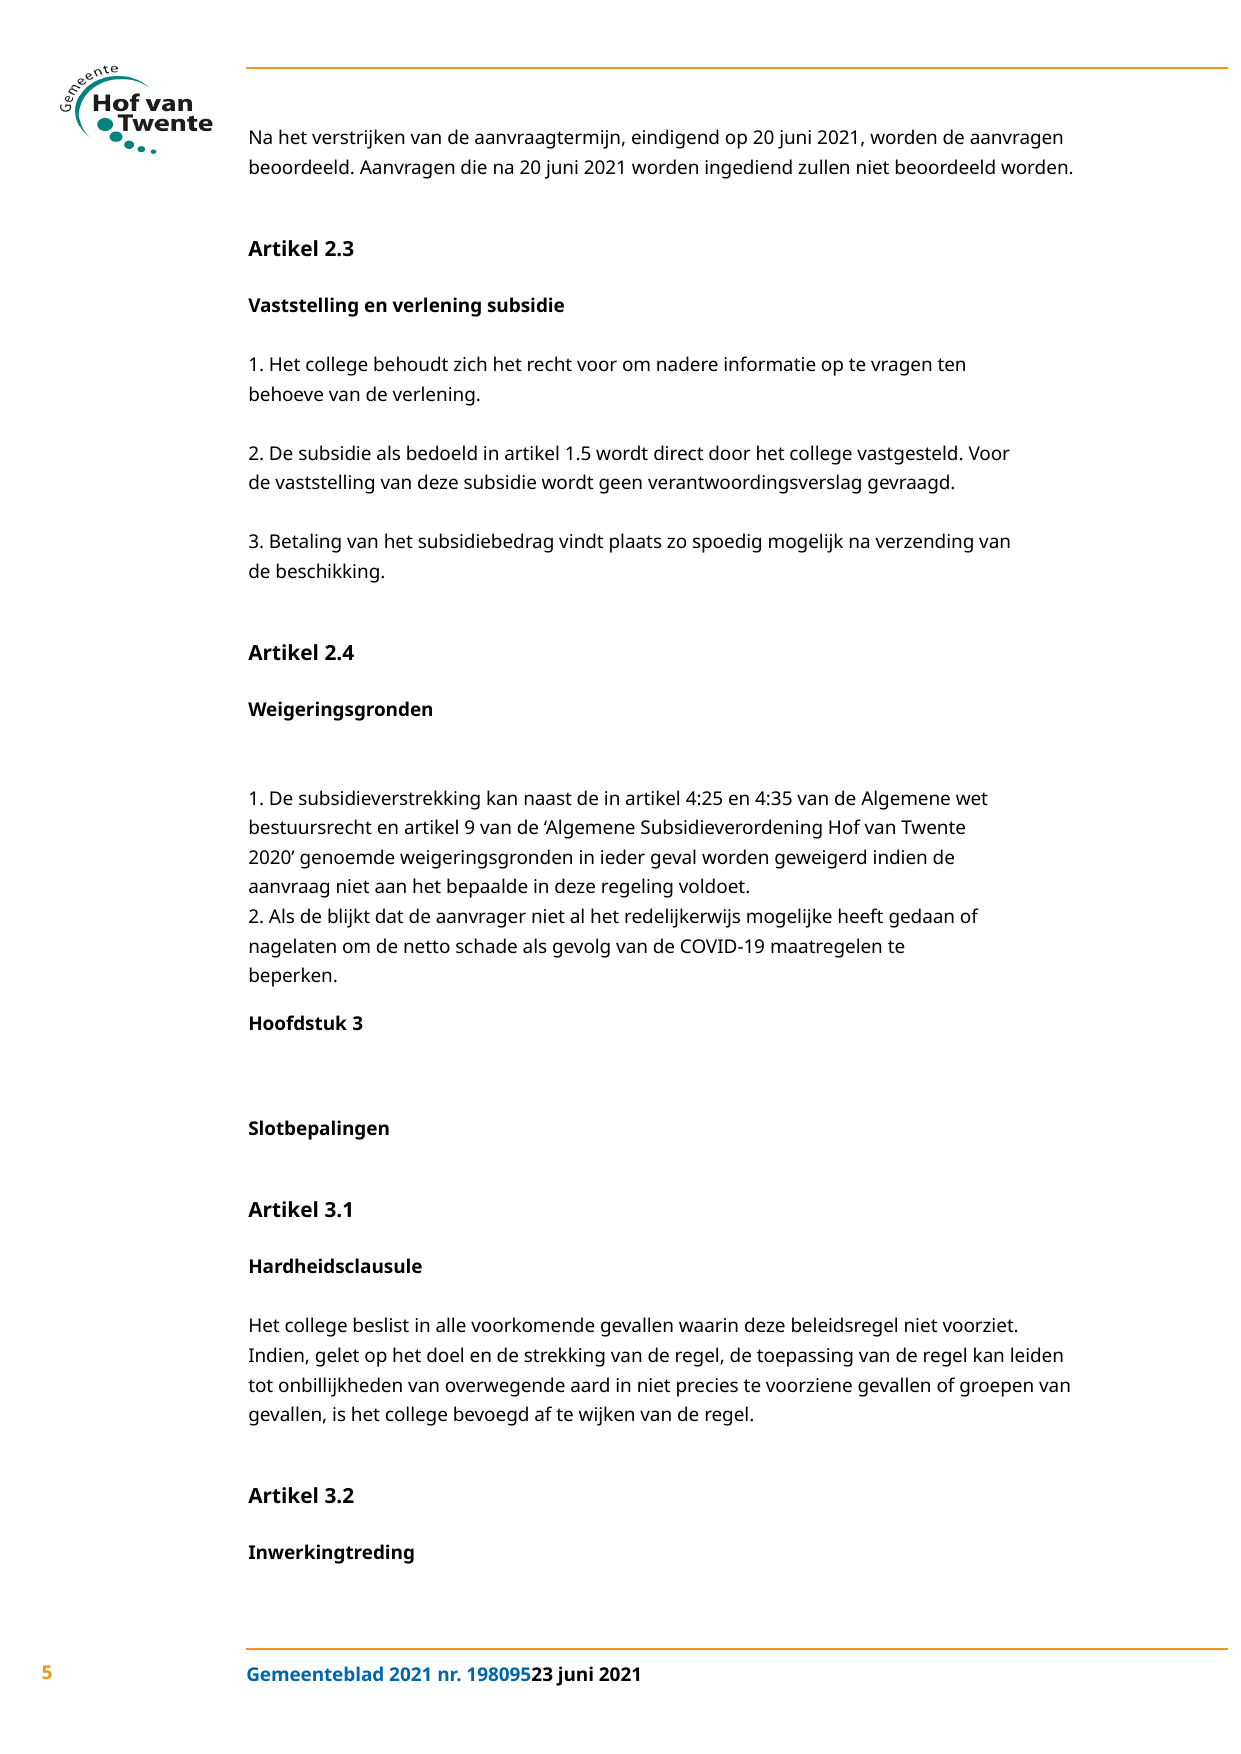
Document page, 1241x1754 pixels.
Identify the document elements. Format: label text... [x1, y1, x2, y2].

text beperken. [248, 962, 1152, 988]
text Artikel 3.1 [248, 1195, 1152, 1224]
text Hardheidsclausule [248, 1253, 1152, 1279]
text de vaststelling van deze subsidie wordt geen verantwoordingsverslag gevraagd. [248, 469, 1152, 495]
text de beschikking. [248, 558, 1152, 584]
text Artikel 3.2 [248, 1481, 1152, 1510]
text Artikel 2.4 [248, 638, 1152, 667]
text 2020’ genoemde weigeringsgronden in ieder geval worden geweigerd indien de [248, 844, 1152, 870]
text gevallen, is het college bevoegd af te wijken van de regel. [248, 1401, 1152, 1427]
text 2. Als de blijkt dat de aanvrager niet al het redelijkerwijs mogelijke heeft gedaan of [248, 903, 1152, 929]
text Weigeringsgronden [248, 696, 1152, 722]
text tot onbillijkheden van overwegende aard in niet precies te voorziene gevallen of groepen van [248, 1372, 1152, 1397]
text Hoofdstuk 3 [248, 1008, 1152, 1037]
text behoeve van de verlening. [248, 381, 1152, 406]
text 1. Het college behoudt zich het recht voor om nadere informatie op te vragen ten [248, 351, 1152, 377]
text Slotbepalingen [248, 1115, 1152, 1141]
text Artikel 2.3 [248, 234, 1152, 262]
text 1. De subsidieverstrekking kan naast de in artikel 4:25 en 4:35 van de Algemene wet [248, 785, 1152, 811]
text nagelaten om de netto schade als gevolg van de COVID-19 maatregelen te [248, 933, 1152, 959]
text 3. Betaling van het subsidiebedrag vindt plaats zo spoedig mogelijk na verzending van [248, 529, 1152, 554]
text bestuursrecht en artikel 9 van de ‘Algemene Subsidieverordening Hof van Twente [248, 814, 1152, 840]
picture [41, 47, 231, 172]
text aanvraag niet aan het bepaalde in deze regeling voldoet. [248, 874, 1152, 899]
text Indien, gelet op het doel en de strekking van de regel, de toepassing van de regel kan leiden [248, 1342, 1152, 1368]
text Inwerkingtreding [248, 1539, 1152, 1565]
text beoordeeld. Aanvragen die na 20 juni 2021 worden ingediend zullen niet beoordeeld worden. [248, 154, 1152, 180]
text Het college beslist in alle voorkomende gevallen waarin deze beleidsregel niet voorziet. [248, 1313, 1152, 1338]
text Vaststelling en verlening subsidie [248, 292, 1152, 318]
text 2. De subsidie als bedoeld in artikel 1.5 wordt direct door het college vastgesteld. Voor [248, 440, 1152, 466]
text Na het verstrijken van de aanvraagtermijn, eindigend op 20 juni 2021, worden de aanvragen [248, 124, 1152, 150]
